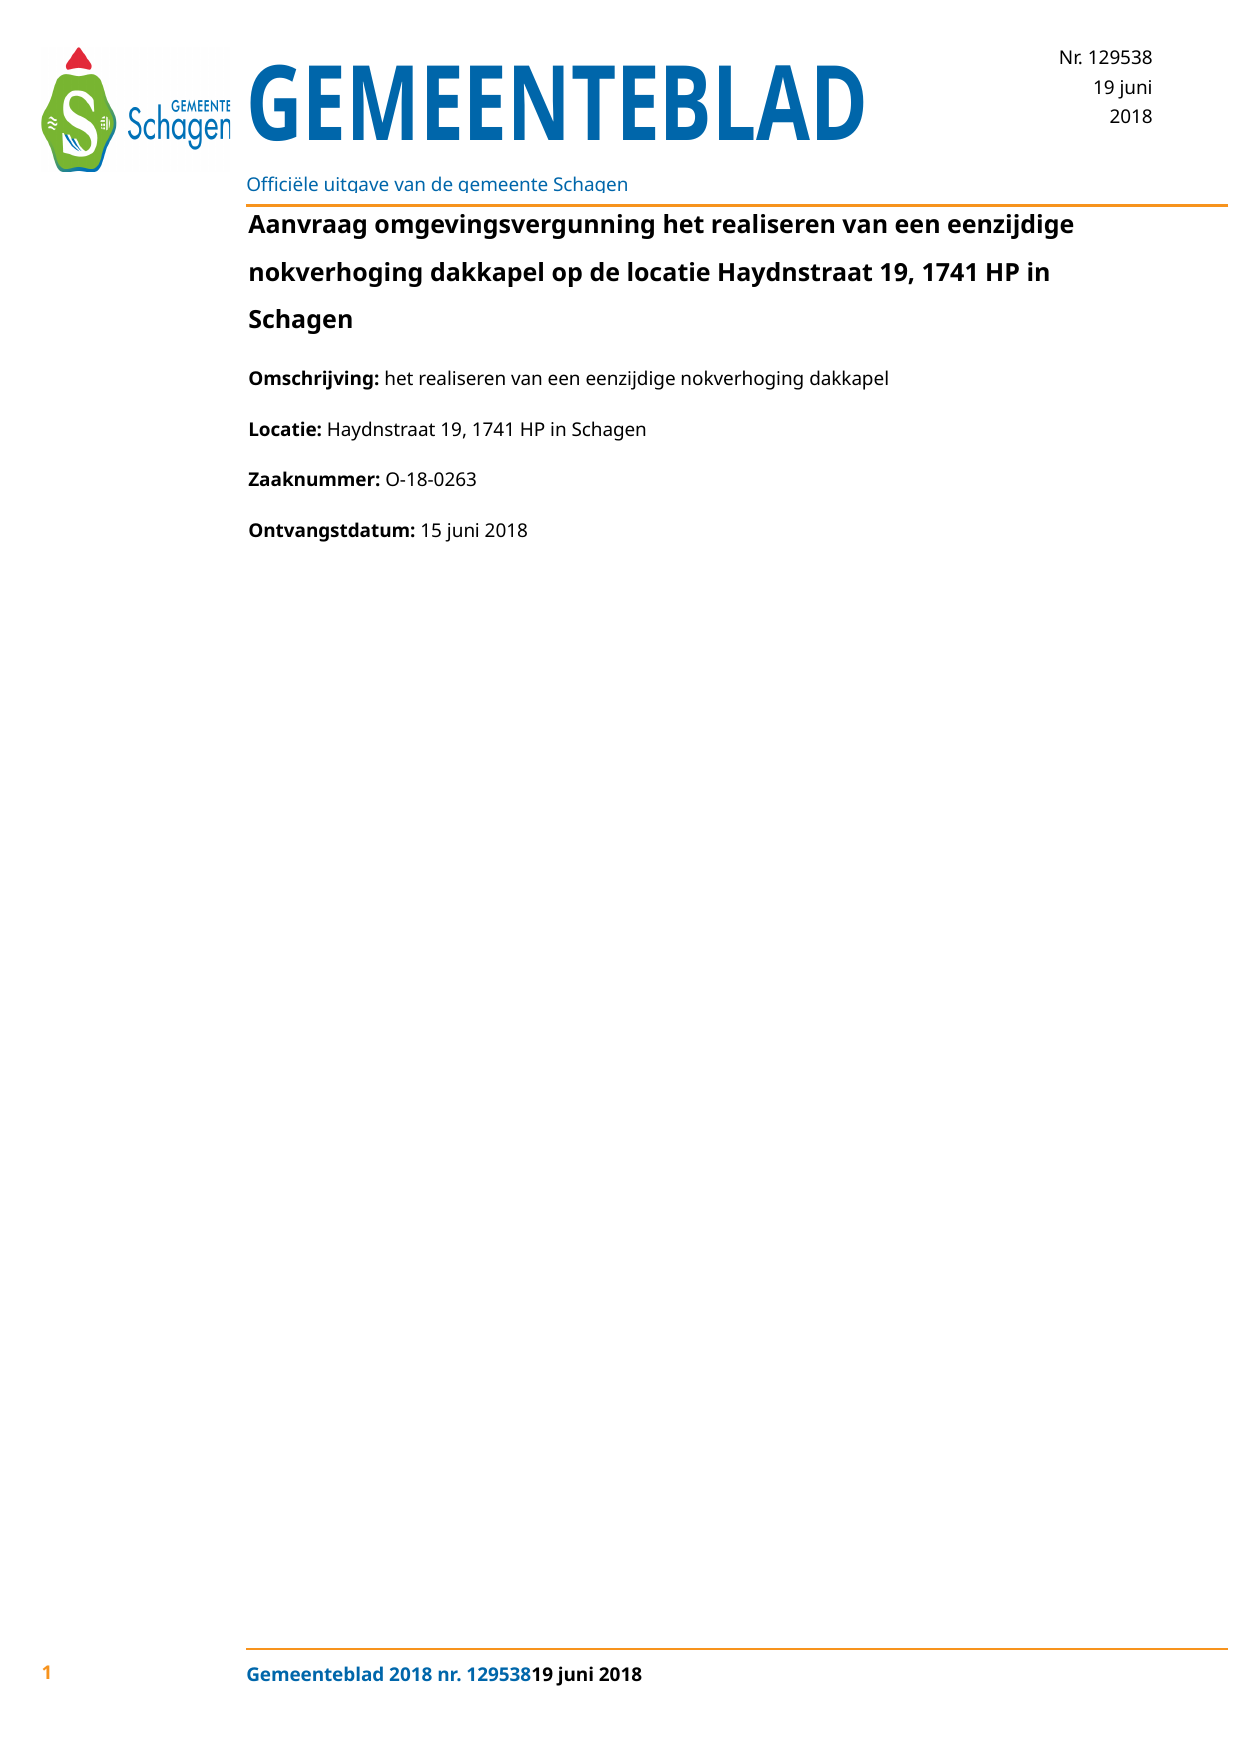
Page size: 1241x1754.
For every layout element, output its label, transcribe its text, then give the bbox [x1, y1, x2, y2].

text Locatie: Haydnstraat 19, 1741 HP in Schagen [248, 416, 1152, 442]
text Ontvangstdatum: 15 juni 2018 [248, 517, 1152, 542]
picture [41, 47, 231, 172]
text Aanvraag omgevingsvergunning het realiseren van een eenzijdige nokverhoging dakkapel op de locatie Haydnstraat 19, 1741 HP in Schagen [248, 207, 1152, 336]
text Omschrijving: het realiseren van een eenzijdige nokverhoging dakkapel [248, 366, 1152, 391]
text Zaaknummer: O-18-0263 [248, 466, 1152, 492]
